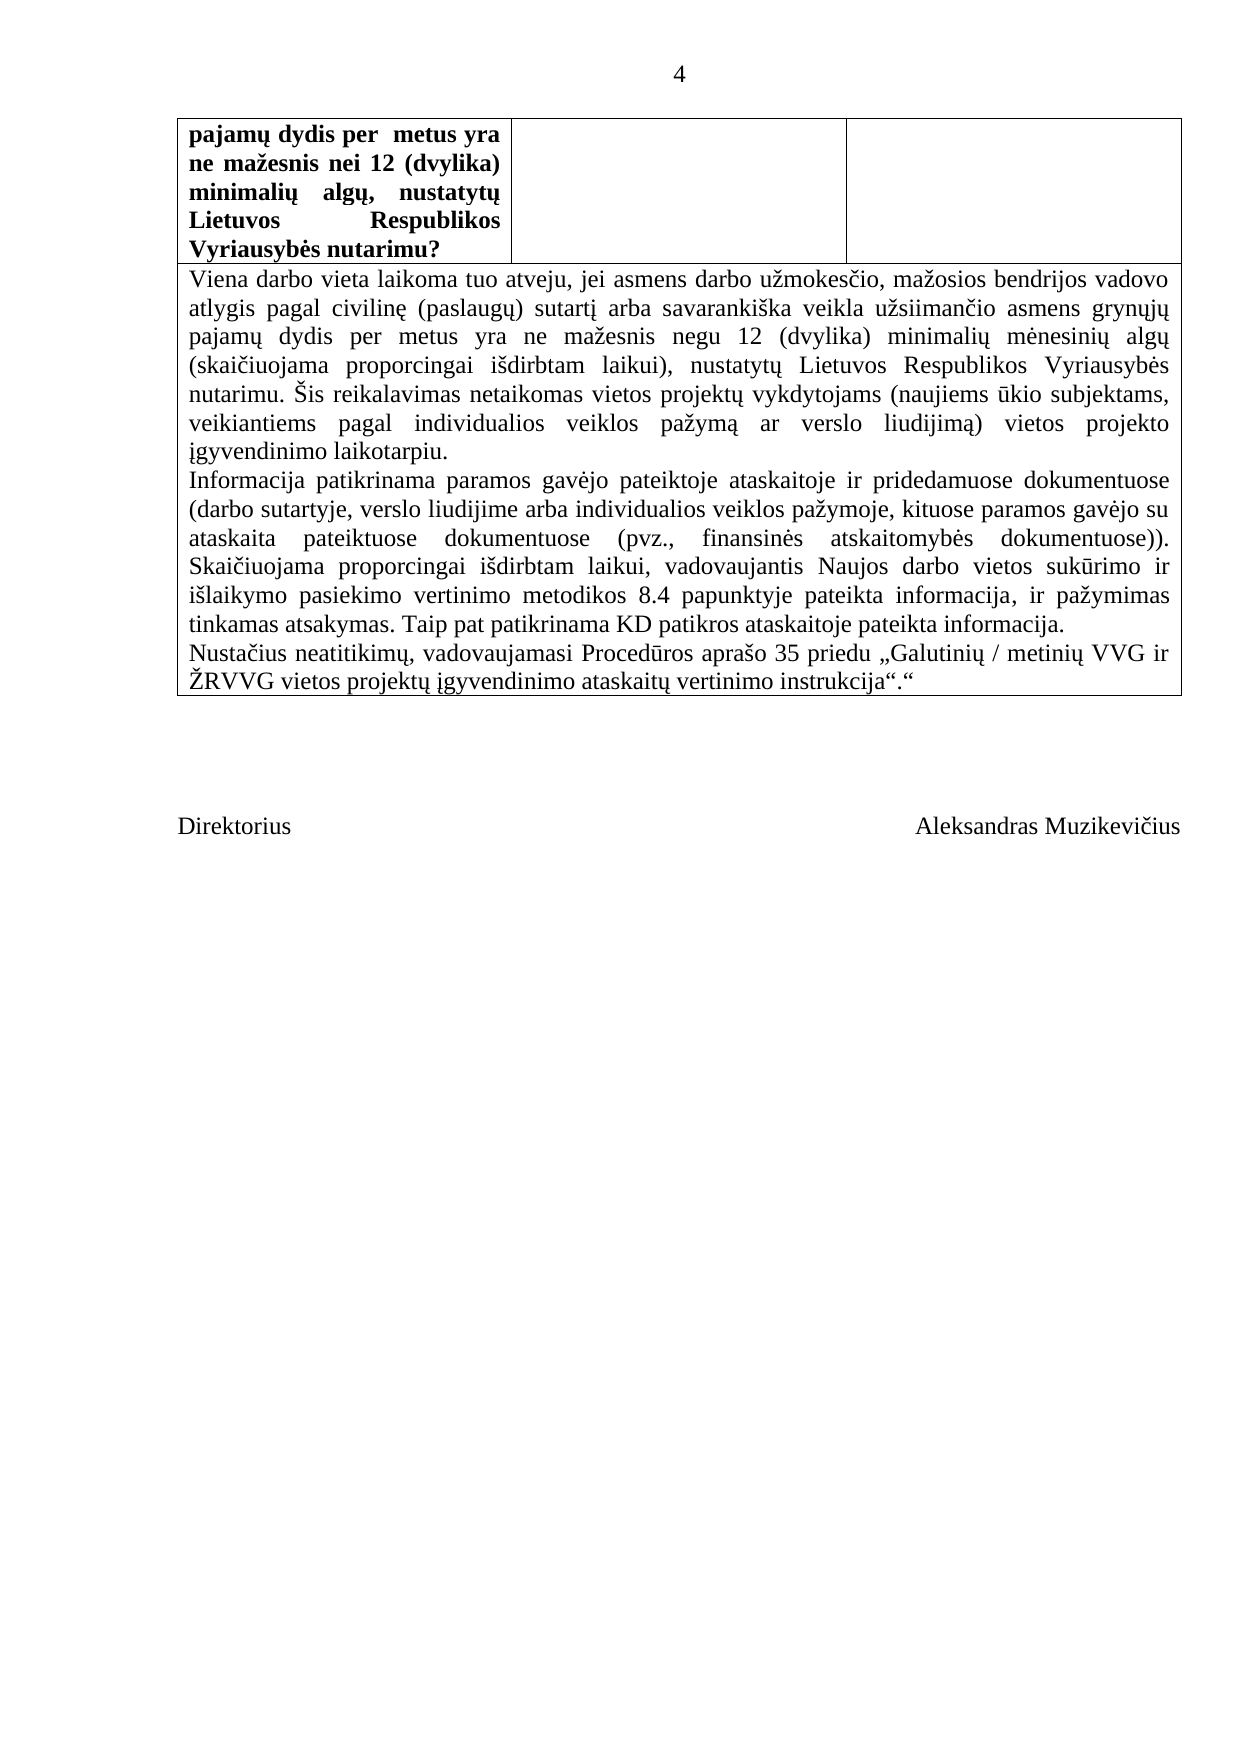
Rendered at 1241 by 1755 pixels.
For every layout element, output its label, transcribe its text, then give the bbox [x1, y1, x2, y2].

table_header pajamų dydis per metus yra ne mažesnis nei 12 (dvylika) minimalių algų, nustatytų Lietuvos Respublikos Vyriausybės nutarimu? [178, 119, 511, 263]
table_cell Viena darbo vieta laikoma tuo atveju, jei asmens darbo užmokesčio, mažosios bendrijos vadovo atlygis pagal civilinę (paslaugų) sutartį arba savarankiška veikla užsiimančio asmens grynųjų pajamų dydis per metus yra ne mažesnis negu 12 (dvylika) minimalių mėnesinių algų (skaičiuojama proporcingai išdirbtam laikui), nustatytų Lietuvos Respublikos Vyriausybės nutarimu. Šis reikalavimas netaikomas vietos projektų vykdytojams (naujiems ūkio subjektams, veikiantiems pagal individualios veiklos pažymą ar verslo liudijimą) vietos projekto įgyvendinimo laikotarpiu. Informacija patikrinama paramos gavėjo pateiktoje ataskaitoje ir pridedamuose dokumentuose (darbo sutartyje, verslo liudijime arba individualios veiklos pažymoje, kituose paramos gavėjo su ataskaita pateiktuose dokumentuose (pvz., finansinės atskaitomybės dokumentuose)). Skaičiuojama proporcingai išdirbtam laikui, vadovaujantis Naujos darbo vietos sukūrimo ir išlaikymo pasiekimo vertinimo metodikos 8.4 papunktyje pateikta informacija, ir pažymimas tinkamas atsakymas. Taip pat patikrinama KD patikros ataskaitoje pateikta informacija. Nustačius neatitikimų, vadovaujamasi Procedūros aprašo 35 priedu „Galutinių / metinių VVG ir ŽRVVG vietos projektų įgyvendinimo ataskaitų vertinimo instrukcija“.“ [178, 264, 1181, 695]
table_header [512, 119, 846, 263]
table_header [847, 119, 1181, 263]
text Direktorius Aleksandras Muzikevičius [177, 811, 1181, 840]
